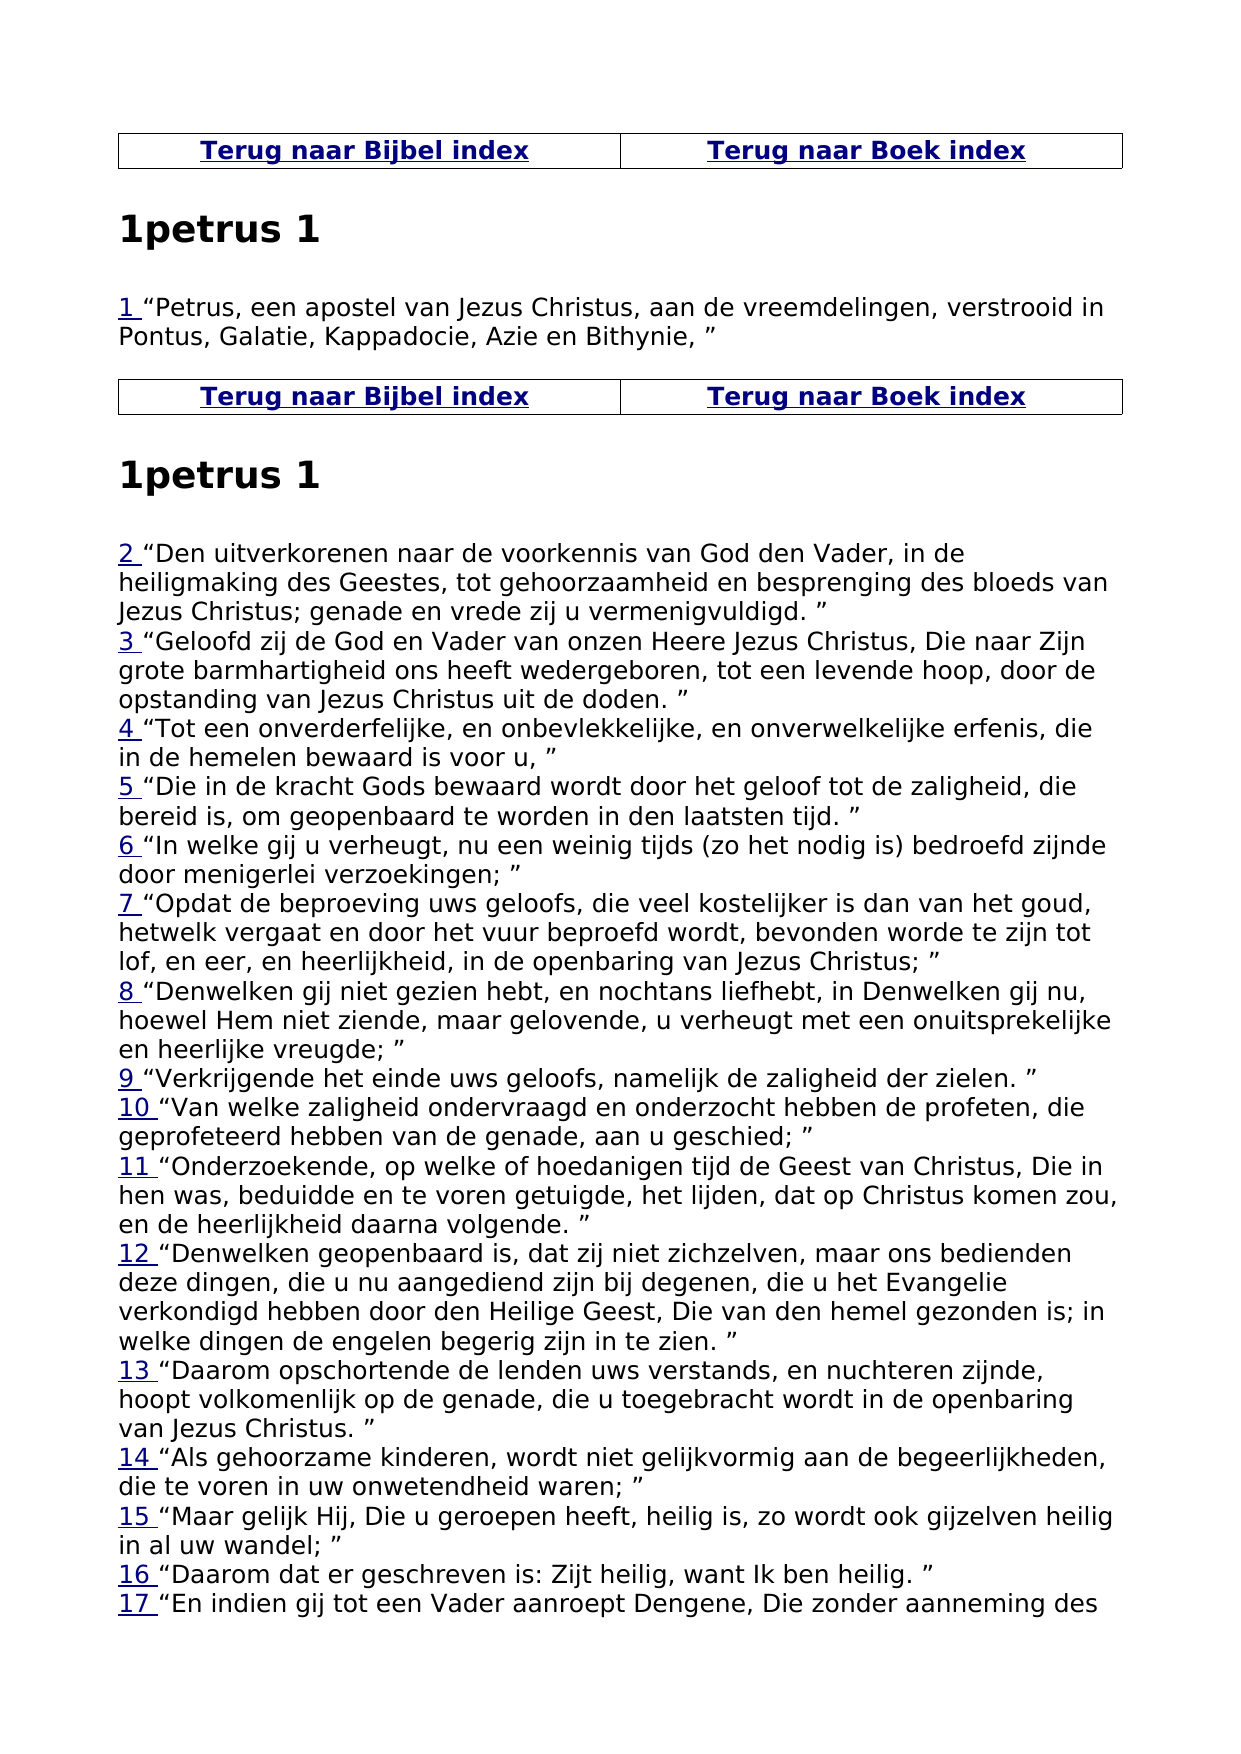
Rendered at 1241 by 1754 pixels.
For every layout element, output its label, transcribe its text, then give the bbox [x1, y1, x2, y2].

table_header Terug naar Bijbel index [119, 134, 620, 168]
subtitle 1petrus 1 [118, 208, 1122, 252]
text 1 “Petrus, een apostel van Jezus Christus, aan de vreemdelingen, verstrooid in Pontus, Galatie, Kappadocie, Azie en Bithynie, ” [118, 264, 1122, 352]
table_header Terug naar Boek index [621, 134, 1122, 168]
table_header Terug naar Bijbel index [119, 380, 620, 414]
table_header Terug naar Boek index [621, 380, 1122, 414]
text 2 “Den uitverkorenen naar de voorkennis van God den Vader, in de heiligmaking des Geestes, tot gehoorzaamheid en besprenging des bloeds van Jezus Christus; genade en vrede zij u vermenigvuldigd. ” 3 “Geloofd zij de God en Vader van onzen Heere Jezus Christus, Die naar Zijn grote barmhartigheid ons heeft wedergeboren, tot een levende hoop, door de opstanding van Jezus Christus uit de doden. ” 4 “Tot een onverderfelijke, en onbevlekkelijke, en onverwelkelijke erfenis, die in de hemelen bewaard is voor u, ” 5 “Die in de kracht Gods bewaard wordt door het geloof tot de zaligheid, die bereid is, om geopenbaard te worden in den laatsten tijd. ” 6 “In welke gij u verheugt, nu een weinig tijds (zo het nodig is) bedroefd zijnde door menigerlei verzoekingen; ” 7 “Opdat de beproeving uws geloofs, die veel kostelijker is dan van het goud, hetwelk vergaat en door het vuur beproefd wordt, bevonden worde te zijn tot lof, en eer, en heerlijkheid, in de openbaring van Jezus Christus; ” 8 “Denwelken gij niet gezien hebt, en nochtans liefhebt, in Denwelken gij nu, hoewel Hem niet ziende, maar gelovende, u verheugt met een onuitsprekelijke en heerlijke vreugde; ” 9 “Verkrijgende het einde uws geloofs, namelijk de zaligheid der zielen. ” 10 “Van welke zaligheid ondervraagd en onderzocht hebben de profeten, die geprofeteerd hebben van de genade, aan u geschied; ” 11 “Onderzoekende, op welke of hoedanigen tijd de Geest van Christus, Die in hen was, beduidde en te voren getuigde, het lijden, dat op Christus komen zou, en de heerlijkheid daarna volgende. ” 12 “Denwelken geopenbaard is, dat zij niet zichzelven, maar ons bedienden deze dingen, die u nu aangediend zijn bij degenen, die u het Evangelie verkondigd hebben door den Heilige Geest, Die van den hemel gezonden is; in welke dingen de engelen begerig zijn in te zien. ” 13 “Daarom opschortende de lenden uws verstands, en nuchteren zijnde, hoopt volkomenlijk op de genade, die u toegebracht wordt in de openbaring van Jezus Christus. ” 14 “Als gehoorzame kinderen, wordt niet gelijkvormig aan de begeerlijkheden, die te voren in uw onwetendheid waren; ” 15 “Maar gelijk Hij, Die u geroepen heeft, heilig is, zo wordt ook gijzelven heilig in al uw wandel; ” 16 “Daarom dat er geschreven is: Zijt heilig, want Ik ben heilig. ” 17 “En indien gij tot een Vader aanroept Dengene, Die zonder aanneming des [118, 510, 1122, 1618]
subtitle 1petrus 1 [118, 454, 1122, 497]
